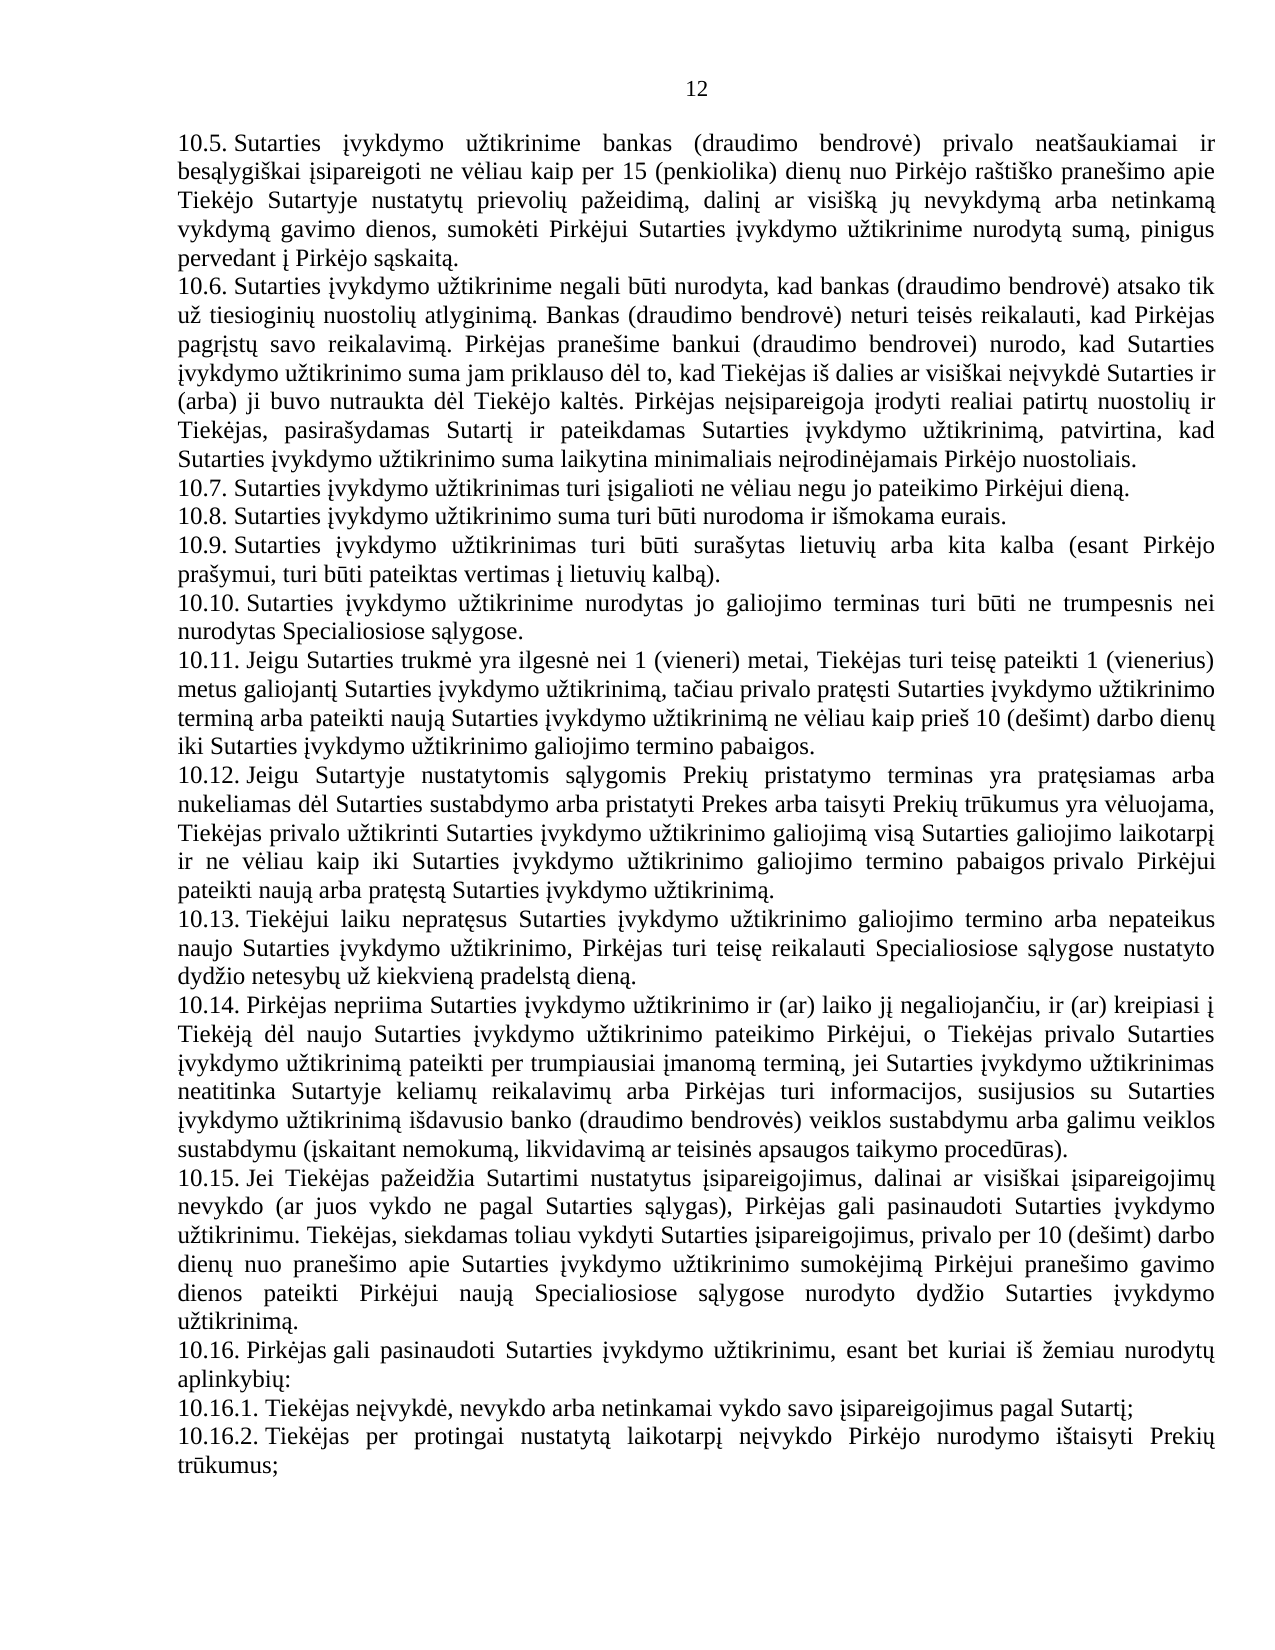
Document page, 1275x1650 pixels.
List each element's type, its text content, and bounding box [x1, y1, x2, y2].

text 10.13. Tiekėjui laiku nepratęsus Sutarties įvykdymo užtikrinimo galiojimo termino arba nepateikus naujo Sutarties įvykdymo užtikrinimo, Pirkėjas turi teisę reikalauti Specialiosiose sąlygose nustatyto dydžio netesybų už kiekvieną pradelstą dieną. [177, 904, 1216, 990]
text 10.16.1. Tiekėjas neįvykdė, nevykdo arba netinkamai vykdo savo įsipareigojimus pagal Sutartį; [177, 1393, 1216, 1421]
text 10.6. Sutarties įvykdymo užtikrinime negali būti nurodyta, kad bankas (draudimo bendrovė) atsako tik už tiesioginių nuostolių atlyginimą. Bankas (draudimo bendrovė) neturi teisės reikalauti, kad Pirkėjas pagrįstų savo reikalavimą. Pirkėjas pranešime bankui (draudimo bendrovei) nurodo, kad Sutarties įvykdymo užtikrinimo suma jam priklauso dėl to, kad Tiekėjas iš dalies ar visiškai neįvykdė Sutarties ir (arba) ji buvo nutraukta dėl Tiekėjo kaltės. Pirkėjas neįsipareigoja įrodyti realiai patirtų nuostolių ir Tiekėjas, pasirašydamas Sutartį ir pateikdamas Sutarties įvykdymo užtikrinimą, patvirtina, kad Sutarties įvykdymo užtikrinimo suma laikytina minimaliais neįrodinėjamais Pirkėjo nuostoliais. [177, 271, 1216, 473]
text 10.16. Pirkėjas gali pasinaudoti Sutarties įvykdymo užtikrinimu, esant bet kuriai iš žemiau nurodytų aplinkybių: [177, 1335, 1216, 1393]
text 10.10. Sutarties įvykdymo užtikrinime nurodytas jo galiojimo terminas turi būti ne trumpesnis nei nurodytas Specialiosiose sąlygose. [177, 588, 1216, 645]
text 10.9. Sutarties įvykdymo užtikrinimas turi būti surašytas lietuvių arba kita kalba (esant Pirkėjo prašymui, turi būti pateiktas vertimas į lietuvių kalbą). [177, 530, 1216, 588]
text 10.15. Jei Tiekėjas pažeidžia Sutartimi nustatytus įsipareigojimus, dalinai ar visiškai įsipareigojimų nevykdo (ar juos vykdo ne pagal Sutarties sąlygas), Pirkėjas gali pasinaudoti Sutarties įvykdymo užtikrinimu. Tiekėjas, siekdamas toliau vykdyti Sutarties įsipareigojimus, privalo per 10 (dešimt) darbo dienų nuo pranešimo apie Sutarties įvykdymo užtikrinimo sumokėjimą Pirkėjui pranešimo gavimo dienos pateikti Pirkėjui naują Specialiosiose sąlygose nurodyto dydžio Sutarties įvykdymo užtikrinimą. [177, 1163, 1216, 1335]
text 10.11. Jeigu Sutarties trukmė yra ilgesnė nei 1 (vieneri) metai, Tiekėjas turi teisę pateikti 1 (vienerius) metus galiojantį Sutarties įvykdymo užtikrinimą, tačiau privalo pratęsti Sutarties įvykdymo užtikrinimo terminą arba pateikti naują Sutarties įvykdymo užtikrinimą ne vėliau kaip prieš 10 (dešimt) darbo dienų iki Sutarties įvykdymo užtikrinimo galiojimo termino pabaigos. [177, 645, 1216, 760]
text 10.14. Pirkėjas nepriima Sutarties įvykdymo užtikrinimo ir (ar) laiko jį negaliojančiu, ir (ar) kreipiasi į Tiekėją dėl naujo Sutarties įvykdymo užtikrinimo pateikimo Pirkėjui, o Tiekėjas privalo Sutarties įvykdymo užtikrinimą pateikti per trumpiausiai įmanomą terminą, jei Sutarties įvykdymo užtikrinimas neatitinka Sutartyje keliamų reikalavimų arba Pirkėjas turi informacijos, susijusios su Sutarties įvykdymo užtikrinimą išdavusio banko (draudimo bendrovės) veiklos sustabdymu arba galimu veiklos sustabdymu (įskaitant nemokumą, likvidavimą ar teisinės apsaugos taikymo procedūras). [177, 990, 1216, 1163]
text 10.16.2. Tiekėjas per protingai nustatytą laikotarpį neįvykdo Pirkėjo nurodymo ištaisyti Prekių trūkumus; [177, 1421, 1216, 1479]
text 10.8. Sutarties įvykdymo užtikrinimo suma turi būti nurodoma ir išmokama eurais. [177, 501, 1216, 530]
text 10.7. Sutarties įvykdymo užtikrinimas turi įsigalioti ne vėliau negu jo pateikimo Pirkėjui dieną. [177, 473, 1216, 501]
text 10.5. Sutarties įvykdymo užtikrinime bankas (draudimo bendrovė) privalo neatšaukiamai ir besąlygiškai įsipareigoti ne vėliau kaip per 15 (penkiolika) dienų nuo Pirkėjo raštiško pranešimo apie Tiekėjo Sutartyje nustatytų prievolių pažeidimą, dalinį ar visišką jų nevykdymą arba netinkamą vykdymą gavimo dienos, sumokėti Pirkėjui Sutarties įvykdymo užtikrinime nurodytą sumą, pinigus pervedant į Pirkėjo sąskaitą. [177, 128, 1216, 271]
text 10.12. Jeigu Sutartyje nustatytomis sąlygomis Prekių pristatymo terminas yra pratęsiamas arba nukeliamas dėl Sutarties sustabdymo arba pristatyti Prekes arba taisyti Prekių trūkumus yra vėluojama, Tiekėjas privalo užtikrinti Sutarties įvykdymo užtikrinimo galiojimą visą Sutarties galiojimo laikotarpį ir ne vėliau kaip iki Sutarties įvykdymo užtikrinimo galiojimo termino pabaigos privalo Pirkėjui pateikti naują arba pratęstą Sutarties įvykdymo užtikrinimą. [177, 760, 1216, 904]
